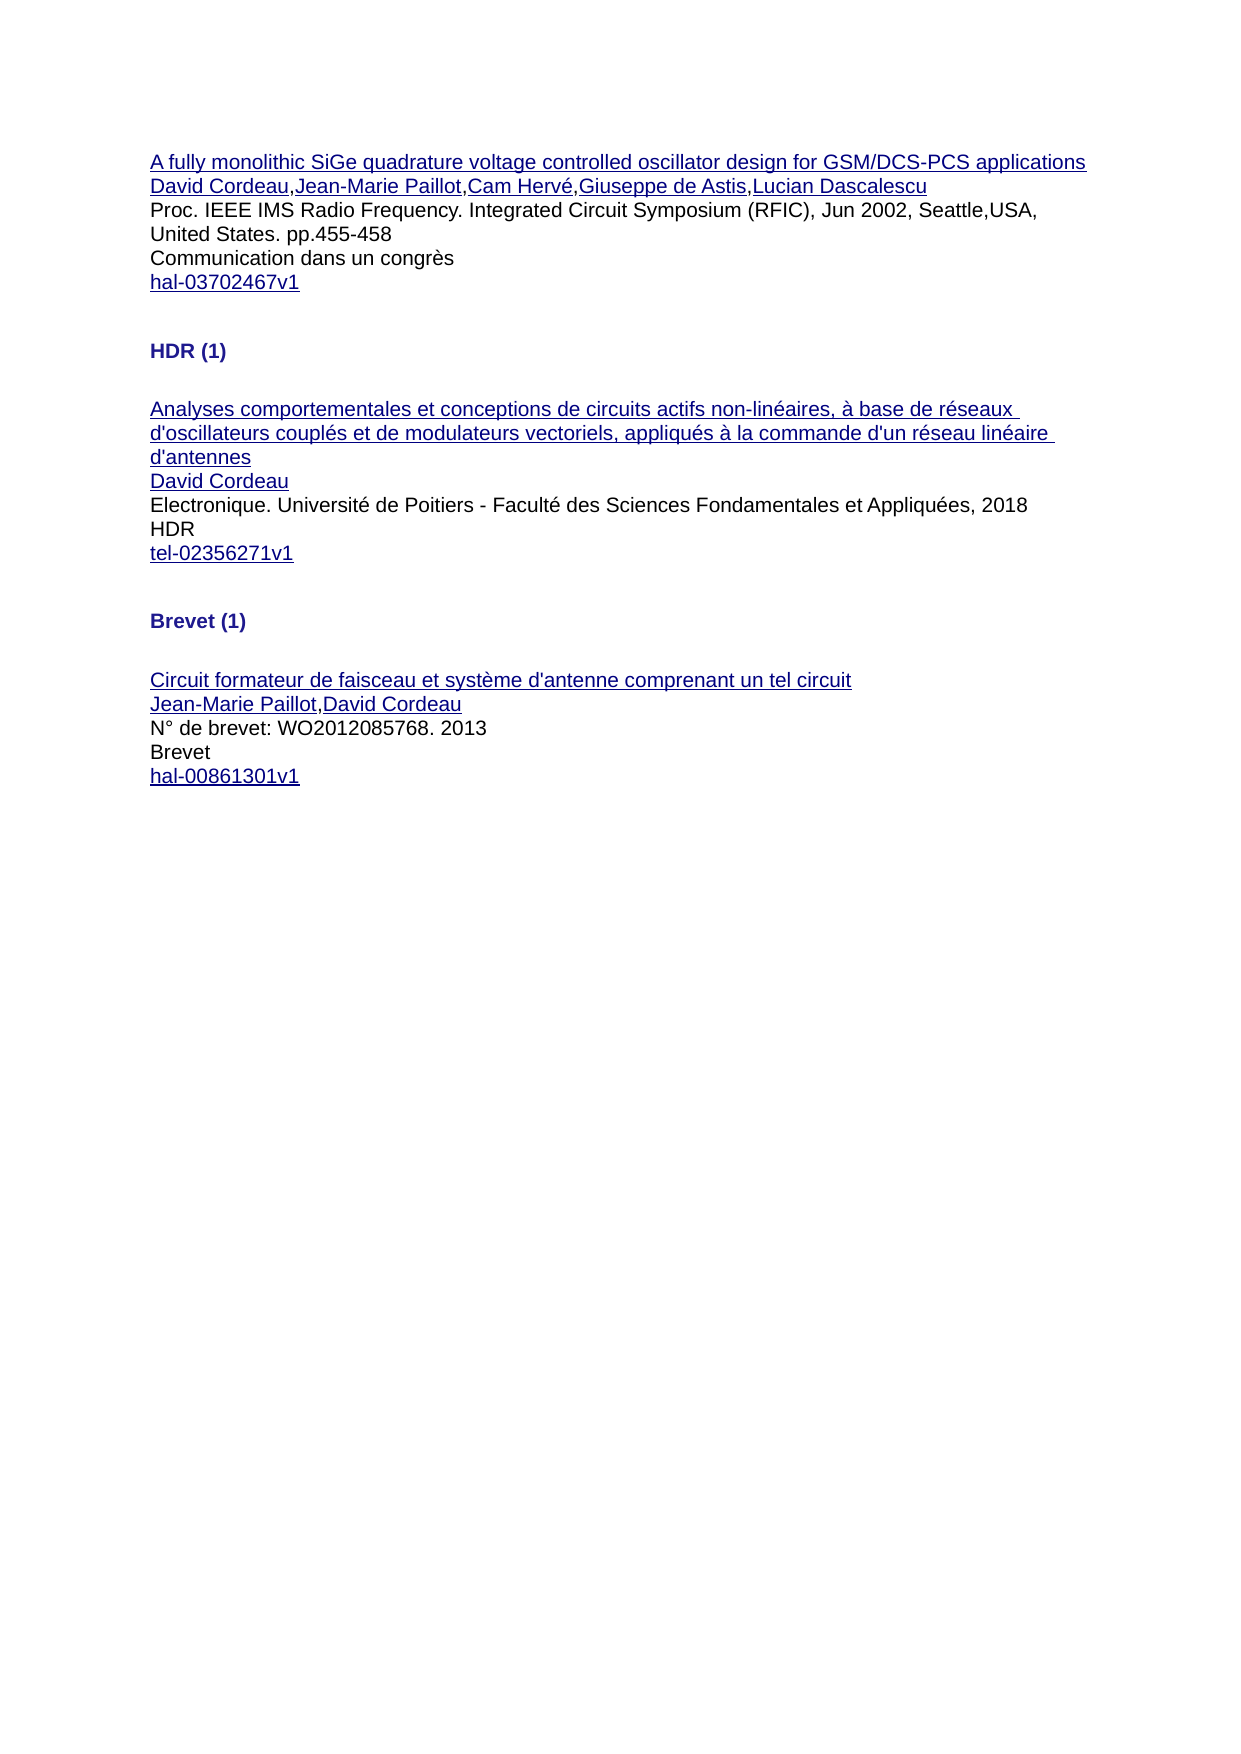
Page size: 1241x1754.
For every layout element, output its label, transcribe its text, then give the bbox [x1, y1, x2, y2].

subtitle HDR (1) [150, 338, 1090, 362]
table_cell A fully monolithic SiGe quadrature voltage controlled oscillator design for GSM/DCS-PCS applications David Cordeau,Jean-Marie Paillot,Cam Hervé,Giuseppe de Astis,Lucian Dascalescu Proc. IEEE IMS Radio Frequency. Integrated Circuit Symposium (RFIC), Jun 2002, Seattle,USA, United States. pp.455-458 Communication dans un congrès hal-03702467v1 [150, 150, 1090, 294]
table_header Analyses comportementales et conceptions de circuits actifs non-linéaires, à base de réseaux d'oscillateurs couplés et de modulateurs vectoriels, appliqués à la commande d'un réseau linéaire d'antennes David Cordeau Electronique. Université de Poitiers - Faculté des Sciences Fondamentales et Appliquées, 2018 HDR tel-02356271v1 [150, 397, 1090, 564]
table_header Circuit formateur de faisceau et système d'antenne comprenant un tel circuit Jean-Marie Paillot,David Cordeau N° de brevet: WO2012085768. 2013 Brevet hal-00861301v1 [150, 668, 1090, 787]
subtitle Brevet (1) [150, 609, 1090, 633]
